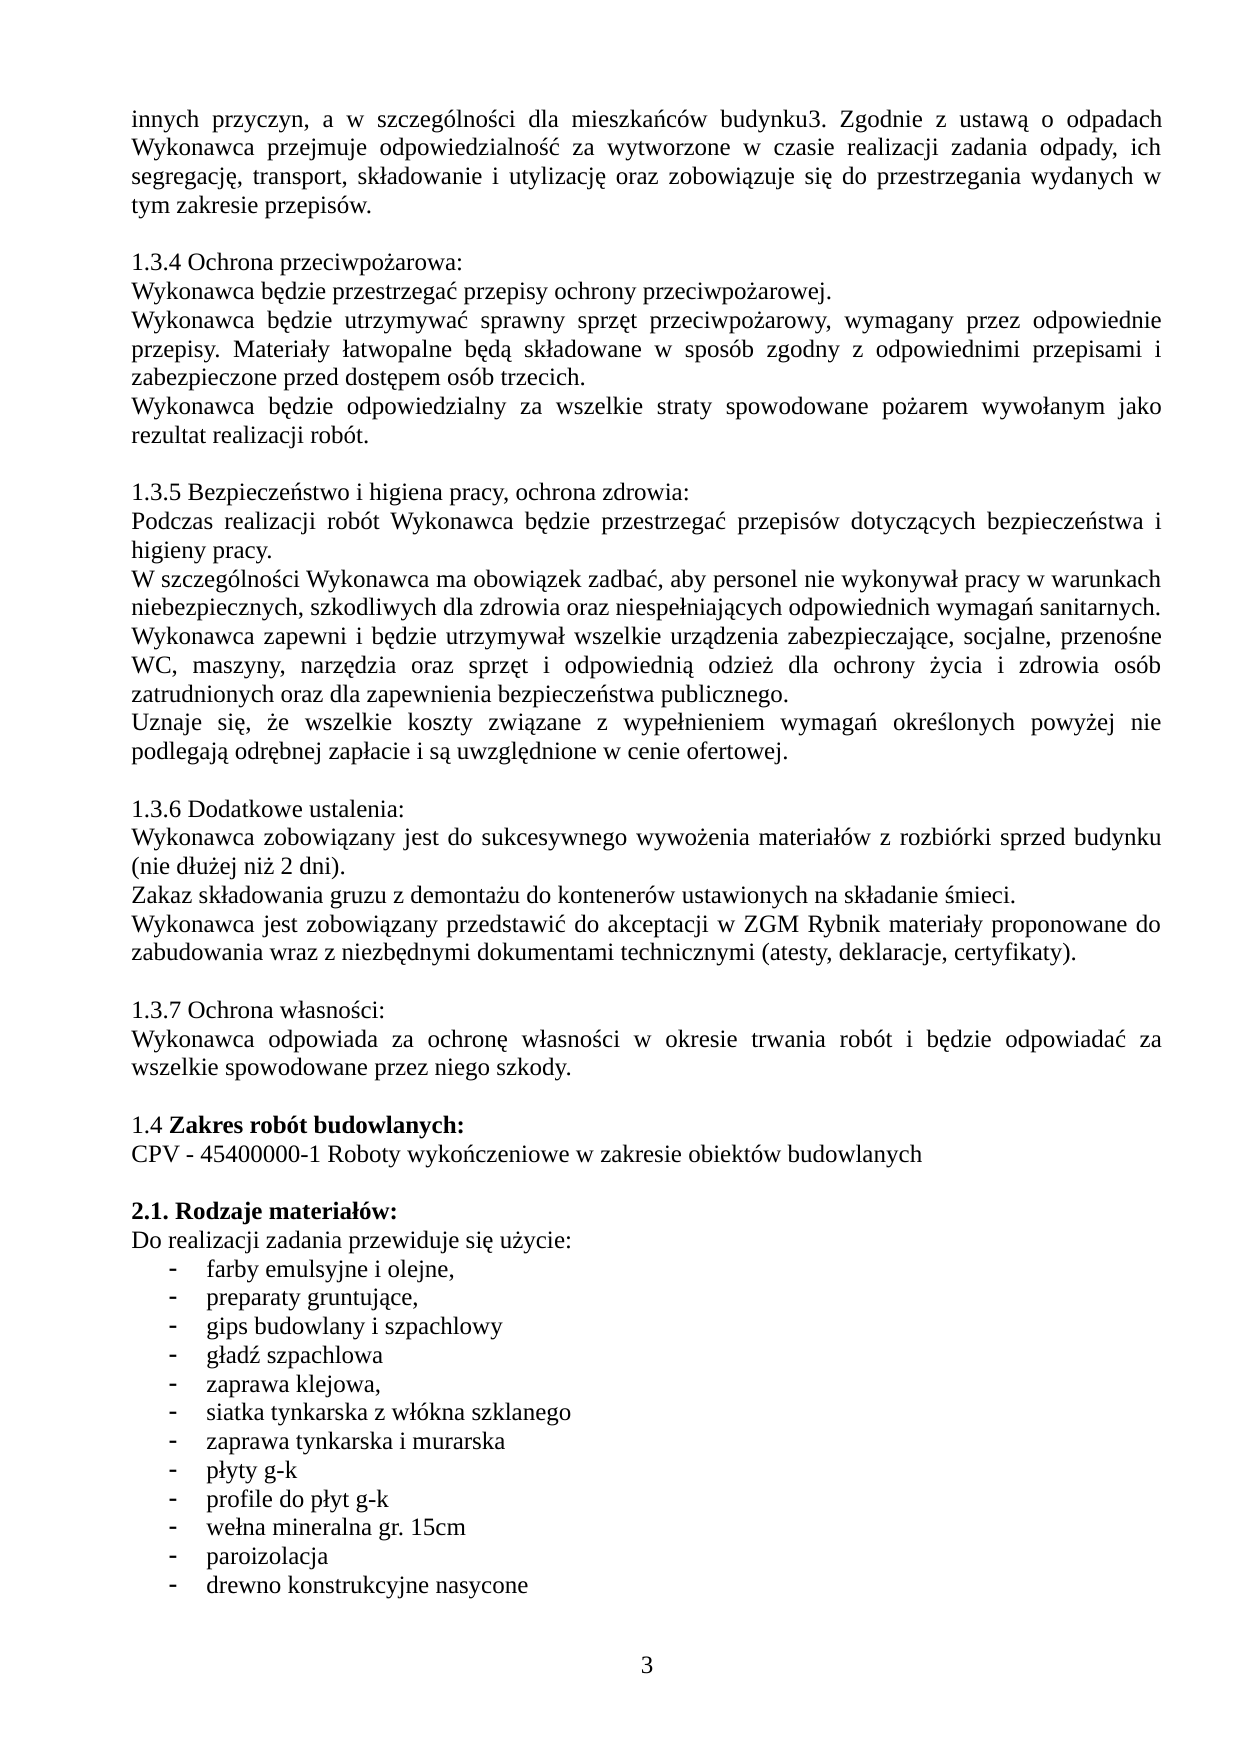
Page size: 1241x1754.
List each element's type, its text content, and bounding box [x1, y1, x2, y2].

text W szczególności Wykonawca ma obowiązek zadbać, aby personel nie wykonywał pracy w warunkach niebezpiecznych, szkodliwych dla zdrowia oraz niespełniających odpowiednich wymagań sanitarnych. [131, 564, 1162, 621]
text 2.1. Rodzaje materiałów: [131, 1196, 1162, 1225]
text Wykonawca będzie utrzymywać sprawny sprzęt przeciwpożarowy, wymagany przez odpowiednie przepisy. Materiały łatwopalne będą składowane w sposób zgodny z odpowiednimi przepisami i zabezpieczone przed dostępem osób trzecich. [131, 305, 1162, 391]
list płyty g-k [169, 1455, 1162, 1484]
text Zakaz składowania gruzu z demontażu do kontenerów ustawionych na składanie śmieci. [131, 880, 1162, 909]
text Wykonawca zobowiązany jest do sukcesywnego wywożenia materiałów z rozbiórki sprzed budynku (nie dłużej niż 2 dni). [131, 822, 1162, 880]
text 1.4 Zakres robót budowlanych: [131, 1110, 1162, 1139]
list siatka tynkarska z włókna szklanego [169, 1397, 1162, 1426]
text Wykonawca odpowiada za ochronę własności w okresie trwania robót i będzie odpowiadać za wszelkie spowodowane przez niego szkody. [131, 1024, 1162, 1081]
text Wykonawca będzie przestrzegać przepisy ochrony przeciwpożarowej. [131, 276, 1162, 305]
text Wykonawca jest zobowiązany przedstawić do akceptacji w ZGM Rybnik materiały proponowane do zabudowania wraz z niezbędnymi dokumentami technicznymi (atesty, deklaracje, certyfikaty). [131, 909, 1162, 966]
text Wykonawca zapewni i będzie utrzymywał wszelkie urządzenia zabezpieczające, socjalne, przenośne WC, maszyny, narzędzia oraz sprzęt i odpowiednią odzież dla ochrony życia i zdrowia osób zatrudnionych oraz dla zapewnienia bezpieczeństwa publicznego. [131, 621, 1162, 707]
text Podczas realizacji robót Wykonawca będzie przestrzegać przepisów dotyczących bezpieczeństwa i higieny pracy. [131, 506, 1162, 564]
text 1.3.4 Ochrona przeciwpożarowa: [131, 247, 1162, 276]
text innych przyczyn, a w szczególności dla mieszkańców budynku3. Zgodnie z ustawą o odpadach Wykonawca przejmuje odpowiedzialność za wytworzone w czasie realizacji zadania odpady, ich segregację, transport, składowanie i utylizację oraz zobowiązuje się do przestrzegania wydanych w tym zakresie przepisów. [131, 104, 1162, 219]
list wełna mineralna gr. 15cm [169, 1512, 1162, 1541]
list gips budowlany i szpachlowy [169, 1311, 1162, 1340]
list profile do płyt g-k [169, 1484, 1162, 1512]
text Do realizacji zadania przewiduje się użycie: [131, 1225, 1162, 1254]
list zaprawa tynkarska i murarska [169, 1426, 1162, 1455]
list zaprawa klejowa, [169, 1369, 1162, 1397]
text 1.3.6 Dodatkowe ustalenia: [131, 794, 1162, 822]
list paroizolacja [169, 1541, 1162, 1570]
text Wykonawca będzie odpowiedzialny za wszelkie straty spowodowane pożarem wywołanym jako rezultat realizacji robót. [131, 391, 1162, 449]
text CPV - 45400000-1 Roboty wykończeniowe w zakresie obiektów budowlanych [131, 1139, 1162, 1167]
list farby emulsyjne i olejne, [169, 1254, 1162, 1282]
list preparaty gruntujące, [169, 1282, 1162, 1311]
text Uznaje się, że wszelkie koszty związane z wypełnieniem wymagań określonych powyżej nie podlegają odrębnej zapłacie i są uwzględnione w cenie ofertowej. [131, 707, 1162, 765]
text 1.3.5 Bezpieczeństwo i higiena pracy, ochrona zdrowia: [131, 477, 1162, 506]
list drewno konstrukcyjne nasycone [169, 1570, 1162, 1599]
list gładź szpachlowa [169, 1340, 1162, 1369]
text 1.3.7 Ochrona własności: [131, 995, 1162, 1024]
